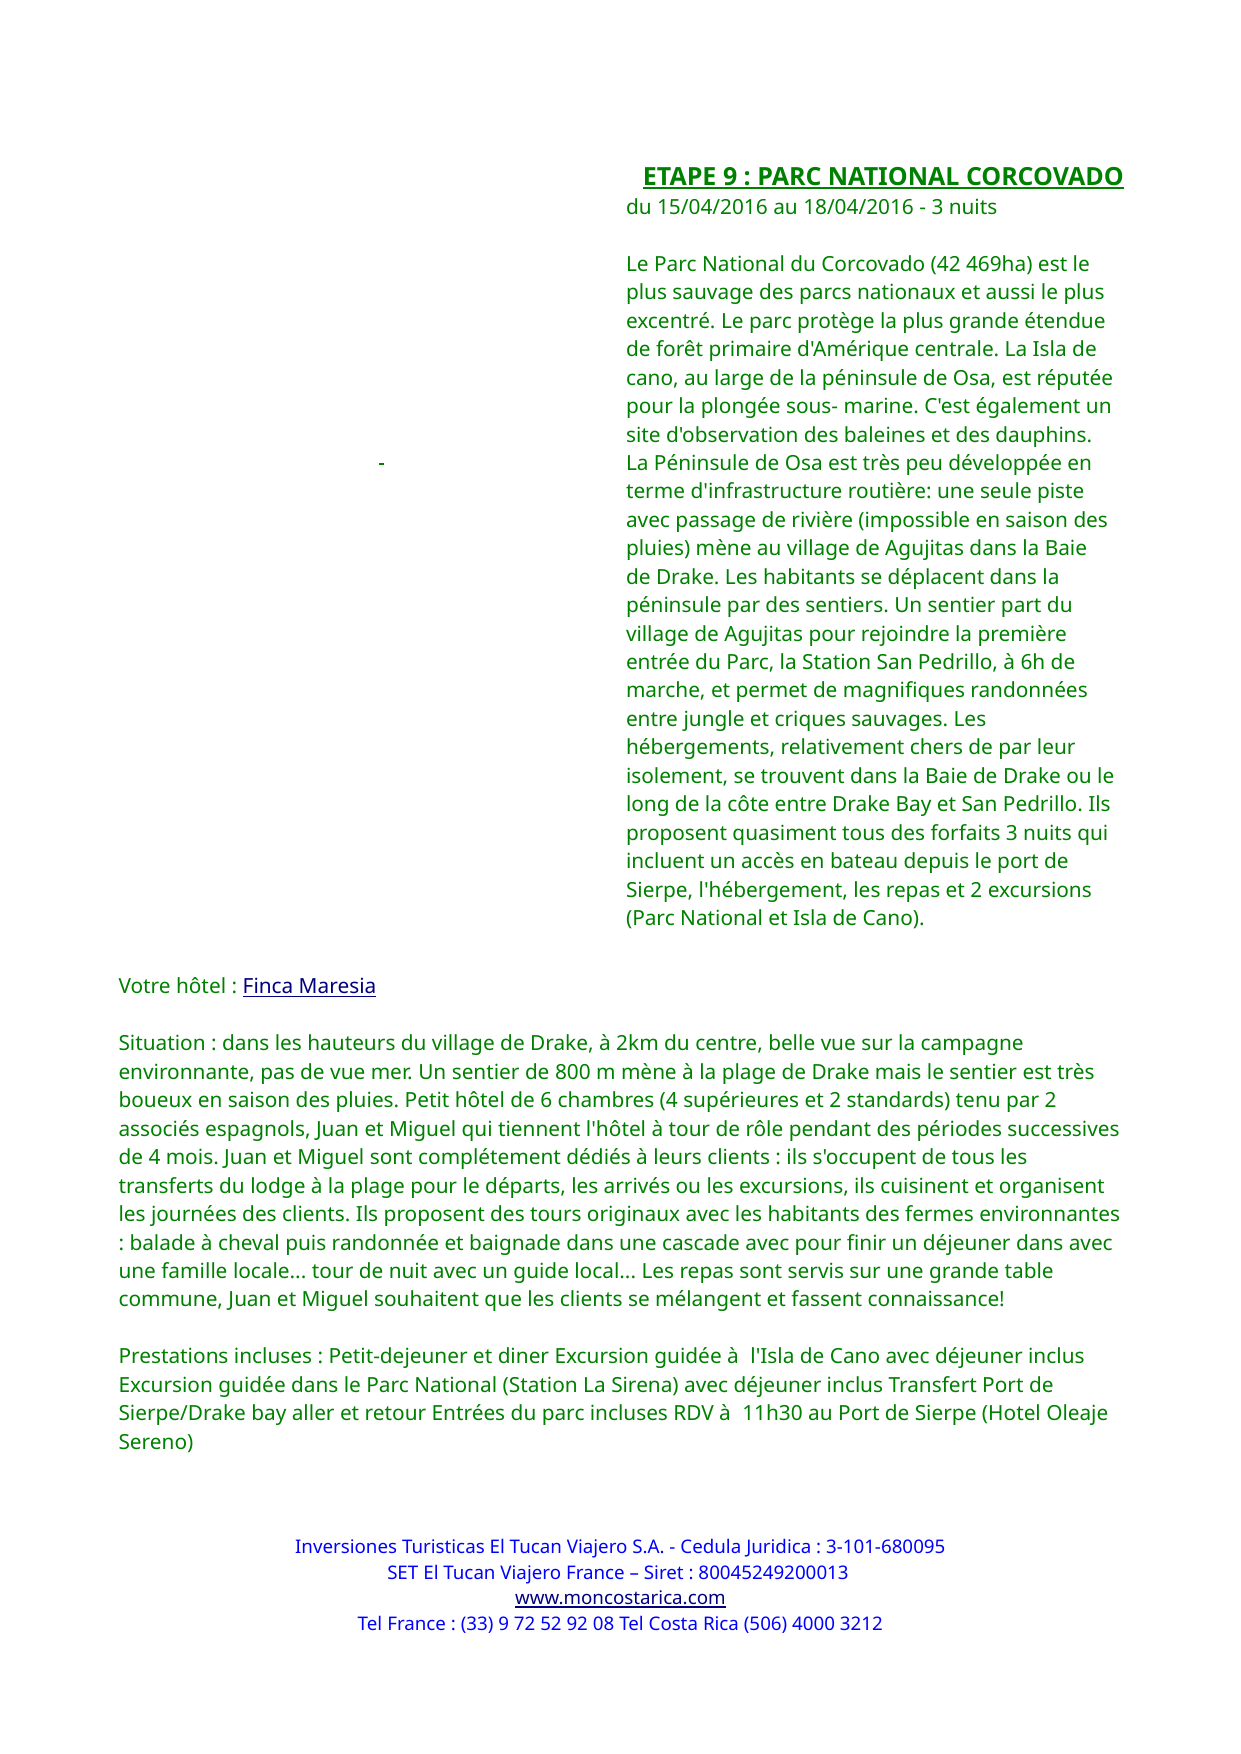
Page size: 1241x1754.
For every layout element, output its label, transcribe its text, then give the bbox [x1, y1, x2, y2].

table_header ETAPE 9 : PARC NATIONAL CORCOVADO du 15/04/2016 au 18/04/2016 - 3 nuits Le Parc National du Corcovado (42 469ha) est le plus sauvage des parcs nationaux et aussi le plus excentré. Le parc protège la plus grande étendue de forêt primaire d'Amérique centrale. La Isla de cano, au large de la péninsule de Osa, est réputée pour la plongée sous- marine. C'est également un site d'observation des baleines et des dauphins. La Péninsule de Osa est très peu développée en terme d'infrastructure routière: une seule piste avec passage de rivière (impossible en saison des pluies) mène au village de Agujitas dans la Baie de Drake. Les habitants se déplacent dans la péninsule par des sentiers. Un sentier part du village de Agujitas pour rejoindre la première entrée du Parc, la Station San Pedrillo, à 6h de marche, et permet de magnifiques randonnées entre jungle et criques sauvages. Les hébergements, relativement chers de par leur isolement, se trouvent dans la Baie de Drake ou le long de la côte entre Drake Bay et San Pedrillo. Ils proposent quasiment tous des forfaits 3 nuits qui incluent un accès en bateau depuis le port de Sierpe, l'hébergement, les repas et 2 excursions (Parc National et Isla de Cano). [620, 153, 1122, 937]
table_header [118, 153, 620, 937]
text Prestations incluses : Petit-dejeuner et diner Excursion guidée à l'Isla de Cano avec déjeuner inclus Excursion guidée dans le Parc National (Station La Sirena) avec déjeuner inclus Transfert Port de Sierpe/Drake bay aller et retour Entrées du parc incluses RDV à 11h30 au Port de Sierpe (Hotel Oleaje Sereno) [118, 1342, 1122, 1455]
text Situation : dans les hauteurs du village de Drake, à 2km du centre, belle vue sur la campagne environnante, pas de vue mer. Un sentier de 800 m mène à la plage de Drake mais le sentier est très boueux en saison des pluies. Petit hôtel de 6 chambres (4 supérieures et 2 standards) tenu par 2 associés espagnols, Juan et Miguel qui tiennent l'hôtel à tour de rôle pendant des périodes successives de 4 mois. Juan et Miguel sont complétement dédiés à leurs clients : ils s'occupent de tous les transferts du lodge à la plage pour le départs, les arrivés ou les excursions, ils cuisinent et organisent les journées des clients. Ils proposent des tours originaux avec les habitants des fermes environnantes : balade à cheval puis randonnée et baignade dans une cascade avec pour finir un déjeuner dans avec une famille locale... tour de nuit avec un guide local... Les repas sont servis sur une grande table commune, Juan et Miguel souhaitent que les clients se mélangent et fassent connaissance! [118, 1028, 1122, 1313]
text Votre hôtel : Finca Maresia [118, 971, 1122, 1000]
